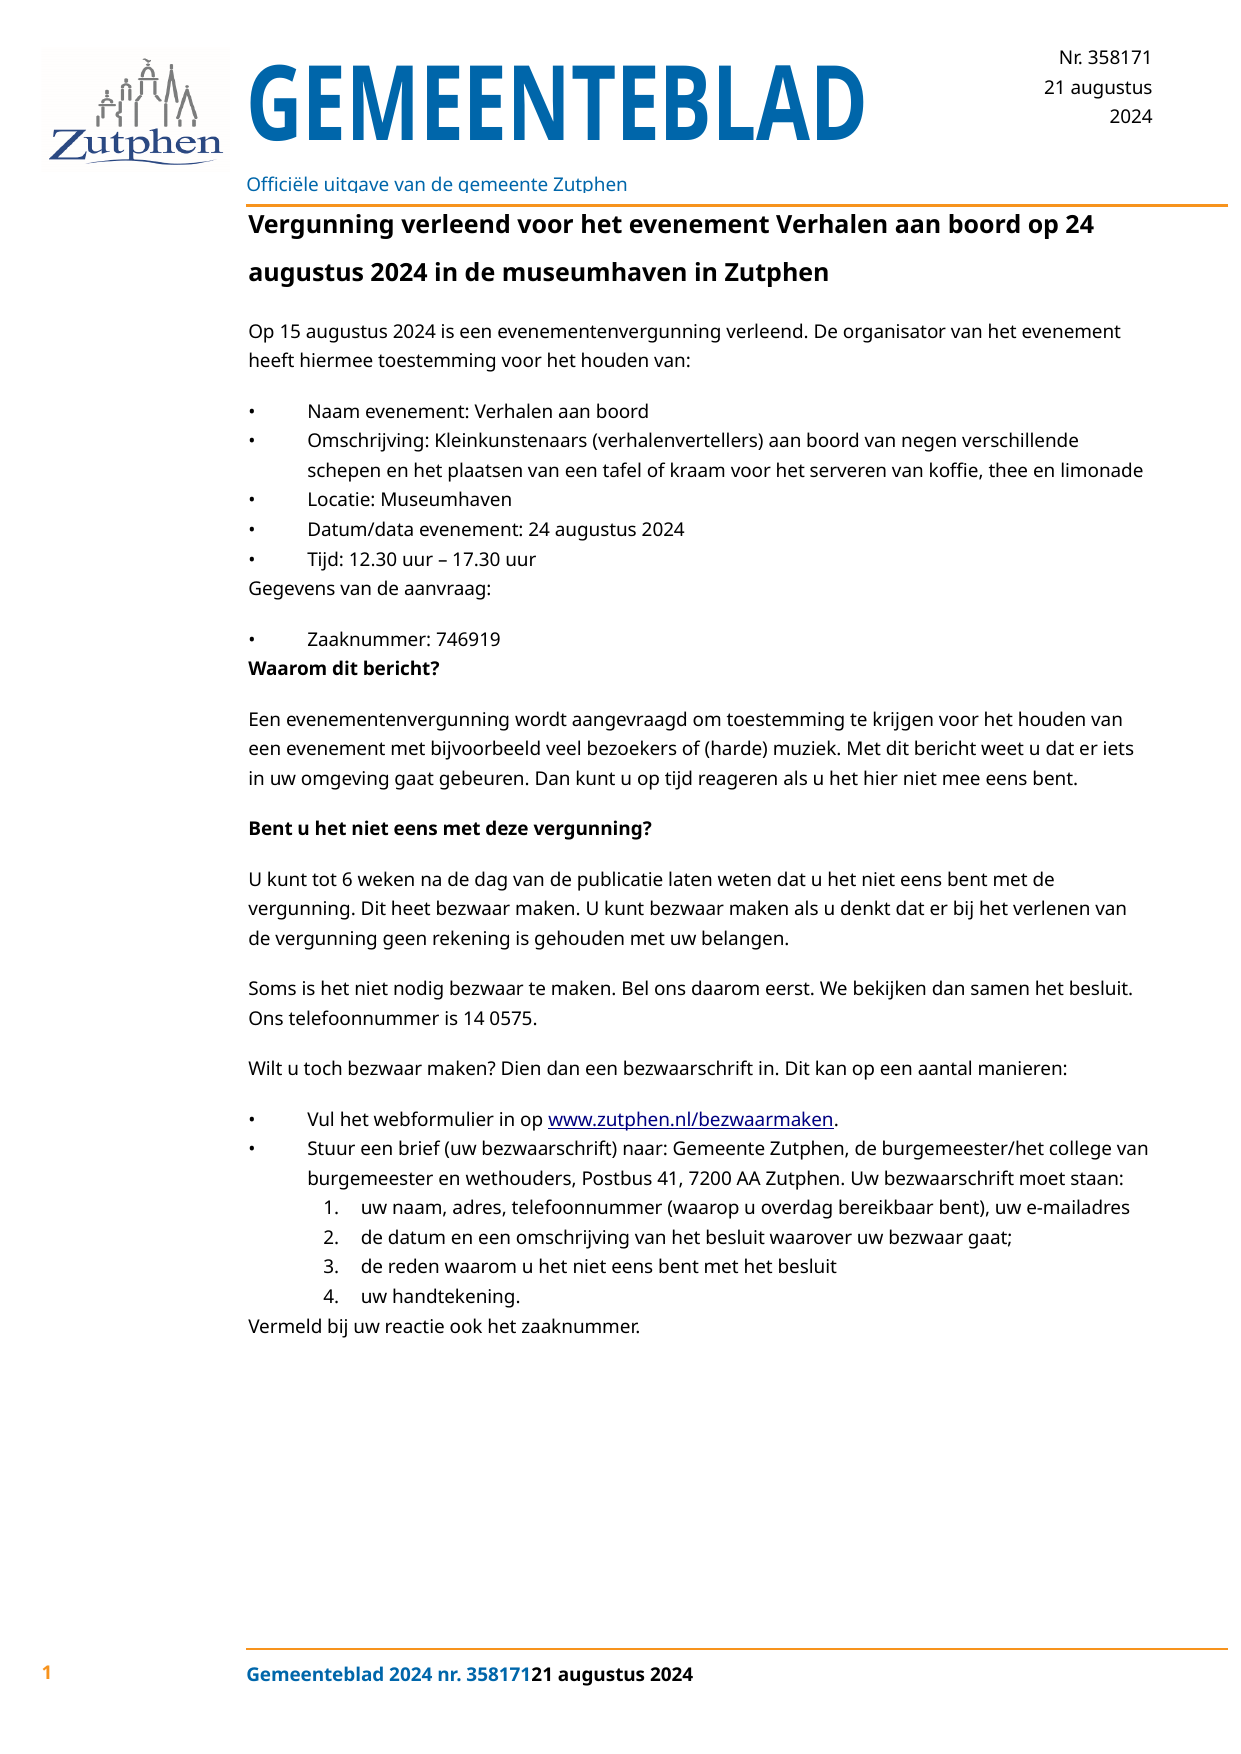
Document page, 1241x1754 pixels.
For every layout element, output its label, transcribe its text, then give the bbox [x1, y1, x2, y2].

list Omschrijving: Kleinkunstenaars (verhalenvertellers) aan boord van negen verschillende schepen en het plaatsen van een tafel of kraam voor het serveren van koffie, thee en limonade [248, 427, 1152, 483]
list uw naam, adres, telefoonnummer (waarop u overdag bereikbaar bent), uw e-mailadres [323, 1194, 1152, 1220]
text Gegevens van de aanvraag: [248, 575, 1152, 601]
text Wilt u toch bezwaar maken? Dien dan een bezwaarschrift in. Dit kan op een aantal manieren: [248, 1055, 1152, 1081]
text Soms is het niet nodig bezwaar te maken. Bel ons daarom eerst. We bekijken dan samen het besluit. Ons telefoonnummer is 14 0575. [248, 975, 1152, 1031]
text Vergunning verleend voor het evenement Verhalen aan boord op 24 augustus 2024 in de museumhaven in Zutphen [248, 207, 1152, 288]
text Bent u het niet eens met deze vergunning? [248, 815, 1152, 841]
list Vul het webformulier in op www.zutphen.nl/bezwaarmaken. [248, 1106, 1152, 1132]
picture [41, 47, 231, 172]
list de reden waarom u het niet eens bent met het besluit [323, 1254, 1152, 1279]
list uw handtekening. [323, 1283, 1152, 1309]
list Tijd: 12.30 uur – 17.30 uur [248, 546, 1152, 572]
text Een evenementenvergunning wordt aangevraagd om toestemming te krijgen voor het houden van een evenement met bijvoorbeeld veel bezoekers of (harde) muziek. Met dit bericht weet u dat er iets in uw omgeving gaat gebeuren. Dan kunt u op tijd reageren als u het hier niet mee eens bent. [248, 706, 1152, 791]
list Naam evenement: Verhalen aan boord [248, 398, 1152, 424]
text Waarom dit bericht? [248, 655, 1152, 681]
list de datum en een omschrijving van het besluit waarover uw bezwaar gaat; [323, 1224, 1152, 1250]
list Datum/data evenement: 24 augustus 2024 [248, 516, 1152, 542]
list Locatie: Museumhaven [248, 487, 1152, 512]
text U kunt tot 6 weken na de dag van de publicatie laten weten dat u het niet eens bent met de vergunning. Dit heet bezwaar maken. U kunt bezwaar maken als u denkt dat er bij het verlenen van de vergunning geen rekening is gehouden met uw belangen. [248, 866, 1152, 951]
list Stuur een brief (uw bezwaarschrift) naar: Gemeente Zutphen, de burgemeester/het college van burgemeester en wethouders, Postbus 41, 7200 AA Zutphen. Uw bezwaarschrift moet staan: [248, 1135, 1152, 1191]
list Zaaknummer: 746919 [248, 626, 1152, 652]
text Vermeld bij uw reactie ook het zaaknummer. [248, 1313, 1152, 1339]
text Op 15 augustus 2024 is een evenementenvergunning verleend. De organisator van het evenement heeft hiermee toestemming voor het houden van: [248, 318, 1152, 373]
